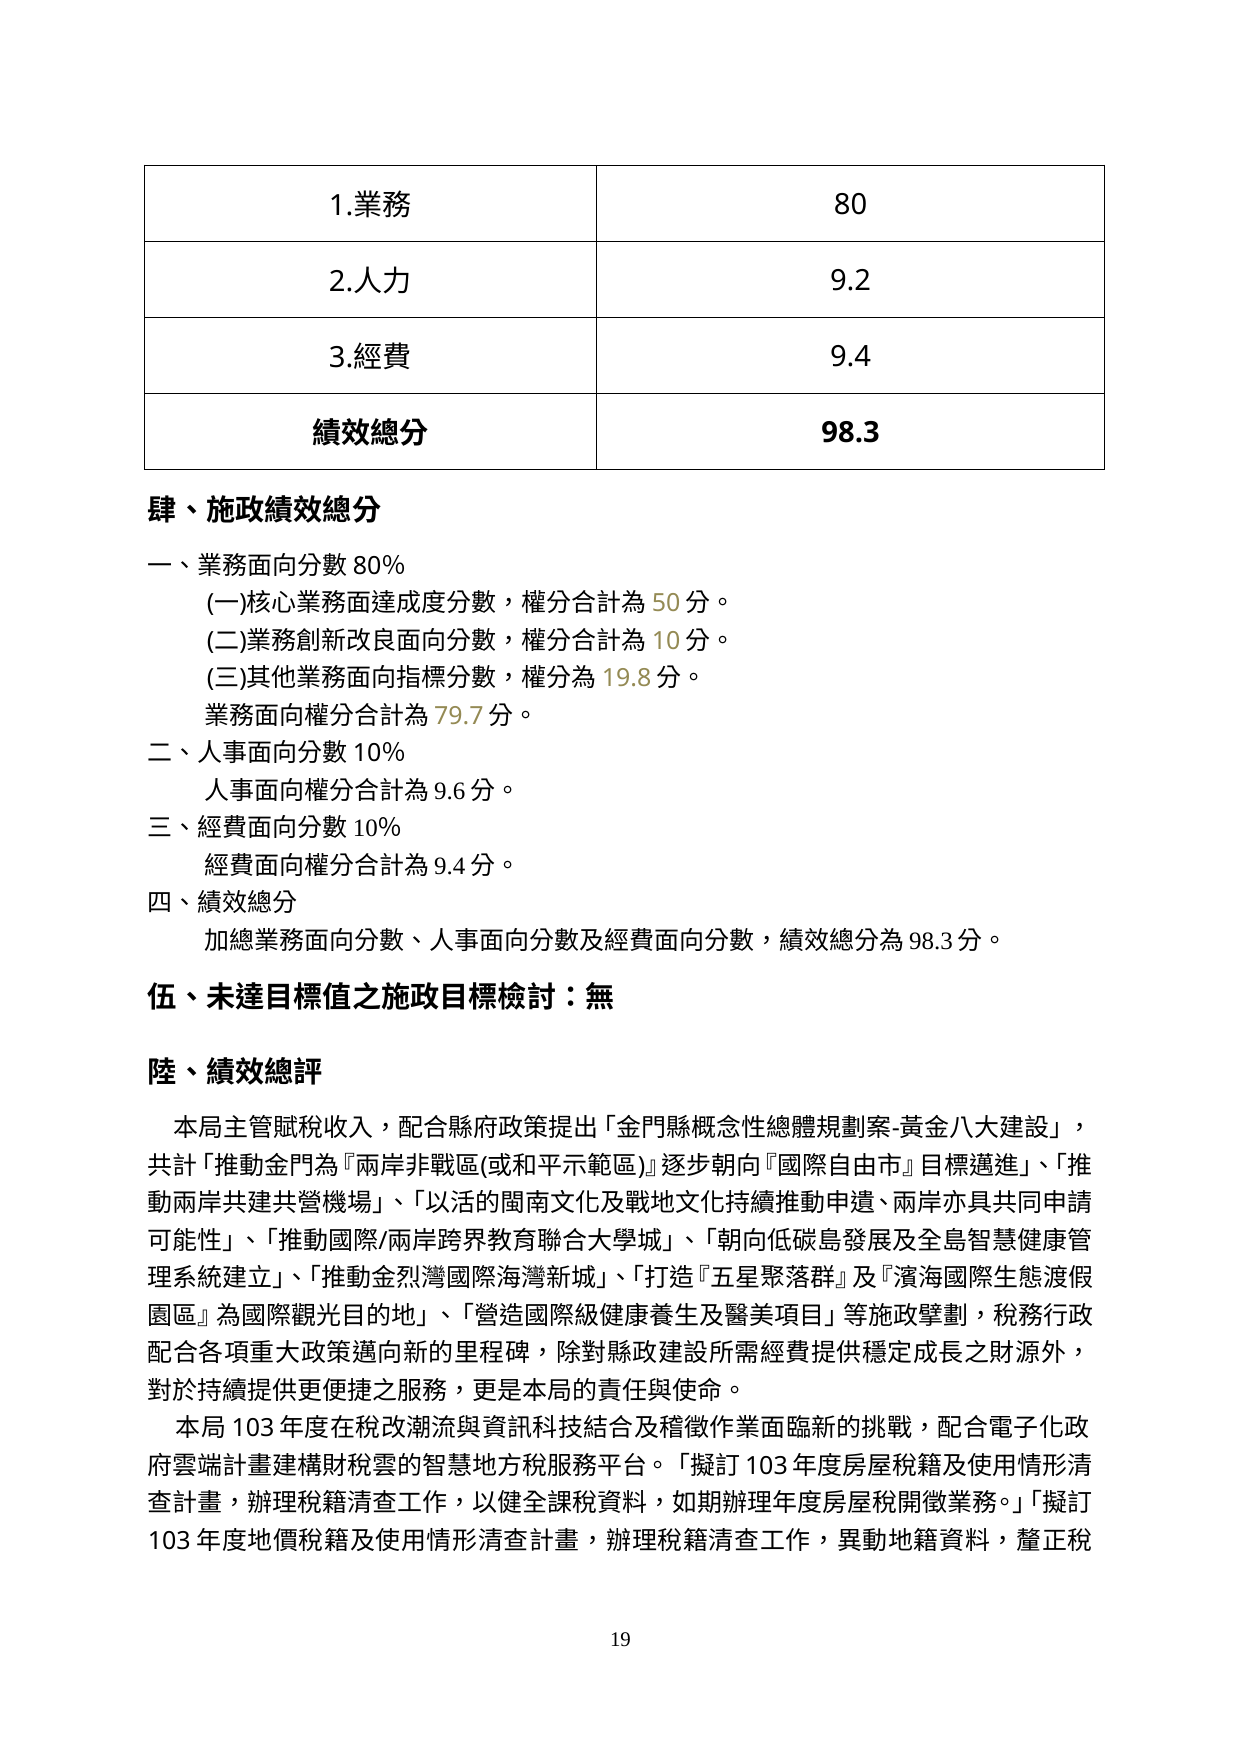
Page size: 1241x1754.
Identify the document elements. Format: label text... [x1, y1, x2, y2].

text 人事面向權分合計為9.6分。 [204, 770, 1092, 807]
table_cell 98.3 [597, 394, 1104, 469]
table_cell 績效總分 [145, 394, 596, 469]
text 二、人事面向分數10％ [148, 732, 1092, 770]
text 肆、施政績效總分 [148, 470, 1092, 545]
text 本局103年度在稅改潮流與資訊科技結合及稽徵作業面臨新的挑戰，配合電子化政府雲端計畫建構財稅雲的智慧地方稅服務平台。「擬訂103年度房屋稅籍及使用情形清查計畫，辦理稅籍清查工作，以健全課稅資料，如期辦理年度房屋稅開徵業務。」「擬訂103年度地價稅籍及使用情形清查計畫，辦理稅籍清查工作，異動地籍資料，釐正稅籍，據以開徵年度地價稅」、「訂定103年度使用牌照稅開徵宣導計劃，適時提醒納稅人如期繳納。」、「做好徵期一貫作業，以落實稽徵成效」、維護優良納稅風氣，加強稅務管理業務，「積極執行欠稅清理工作，防止新欠」、「辦理印花稅應稅憑證檢查作業，以防止逃漏，增裕庫收」、「配合地政機關辦理調整土地現值公告，全力輔導土地現值申報」，「簡化稽徵程序，開辦土地增值稅、契稅簡易案件當日快速取件」滿足鄉親申辦不動移轉台金一日生活圈需求，「積極推動轉帳納稅及非臨櫃繳納稅款，提高稽徵績效」及「結合社區資源加強租稅宣導教育，增進民眾稅務常識，建構優良租稅環境。」等10 項績效目標，各項策略績效目標下訂定18 項衡量指標。年度終了檢討成效除人力資源發展面向乙項外，均能達成年度績效目標值，日後將賡續積極推動稅務資料自動化作業並加強辦理各稅稅籍清查工作、蒐集各項課稅資料並查核運用，積極清理新舊欠稅，以遏止逃漏稅、維護租稅公平並增裕庫收。 [148, 1407, 1092, 1557]
text 業務面向權分合計為79.7分。 [204, 695, 1092, 732]
table_cell 3.經費 [145, 318, 596, 393]
text 陸、績效總評 [148, 1032, 1092, 1107]
table_cell 1.業務 [145, 166, 596, 241]
table_cell 2.人力 [145, 242, 596, 317]
text (二)業務創新改良面向分數，權分合計為10分。 [204, 620, 1092, 657]
table_cell 80 [597, 166, 1104, 241]
text 加總業務面向分數、人事面向分數及經費面向分數，績效總分為98.3分。 [204, 920, 1092, 957]
text (一)核心業務面達成度分數，權分合計為50分。 [204, 582, 1092, 620]
text (三)其他業務面向指標分數，權分為19.8分。 [148, 657, 1092, 695]
table_cell 9.2 [597, 242, 1104, 317]
text 本局主管賦稅收入，配合縣府政策提出「金門縣概念性總體規劃案-黃金八大建設」，共計「推動金門為『兩岸非戰區(或和平示範區)』逐步朝向『國際自由市』目標邁進」、「推動兩岸共建共營機場」、「以活的閩南文化及戰地文化持續推動申遺、兩岸亦具共同申請可能性」、「推動國際/兩岸跨界教育聯合大學城」、「朝向低碳島發展及全島智慧健康管理系統建立」、「推動金烈灣國際海灣新城」、「打造『五星聚落群』及『濱海國際生態渡假園區』為國際觀光目的地」、「營造國際級健康養生及醫美項目」等施政擘劃，稅務行政配合各項重大政策邁向新的里程碑，除對縣政建設所需經費提供穩定成長之財源外，對於持續提供更便捷之服務，更是本局的責任與使命。 [148, 1107, 1092, 1407]
text 一、業務面向分數80％ [148, 545, 1092, 582]
text 伍、未達目標值之施政目標檢討：無 [148, 957, 1092, 1032]
table_cell 9.4 [597, 318, 1104, 393]
text 四、績效總分 [148, 882, 1092, 920]
text 經費面向權分合計為9.4分。 [204, 845, 1092, 882]
text 三、經費面向分數10％ [148, 807, 1092, 845]
